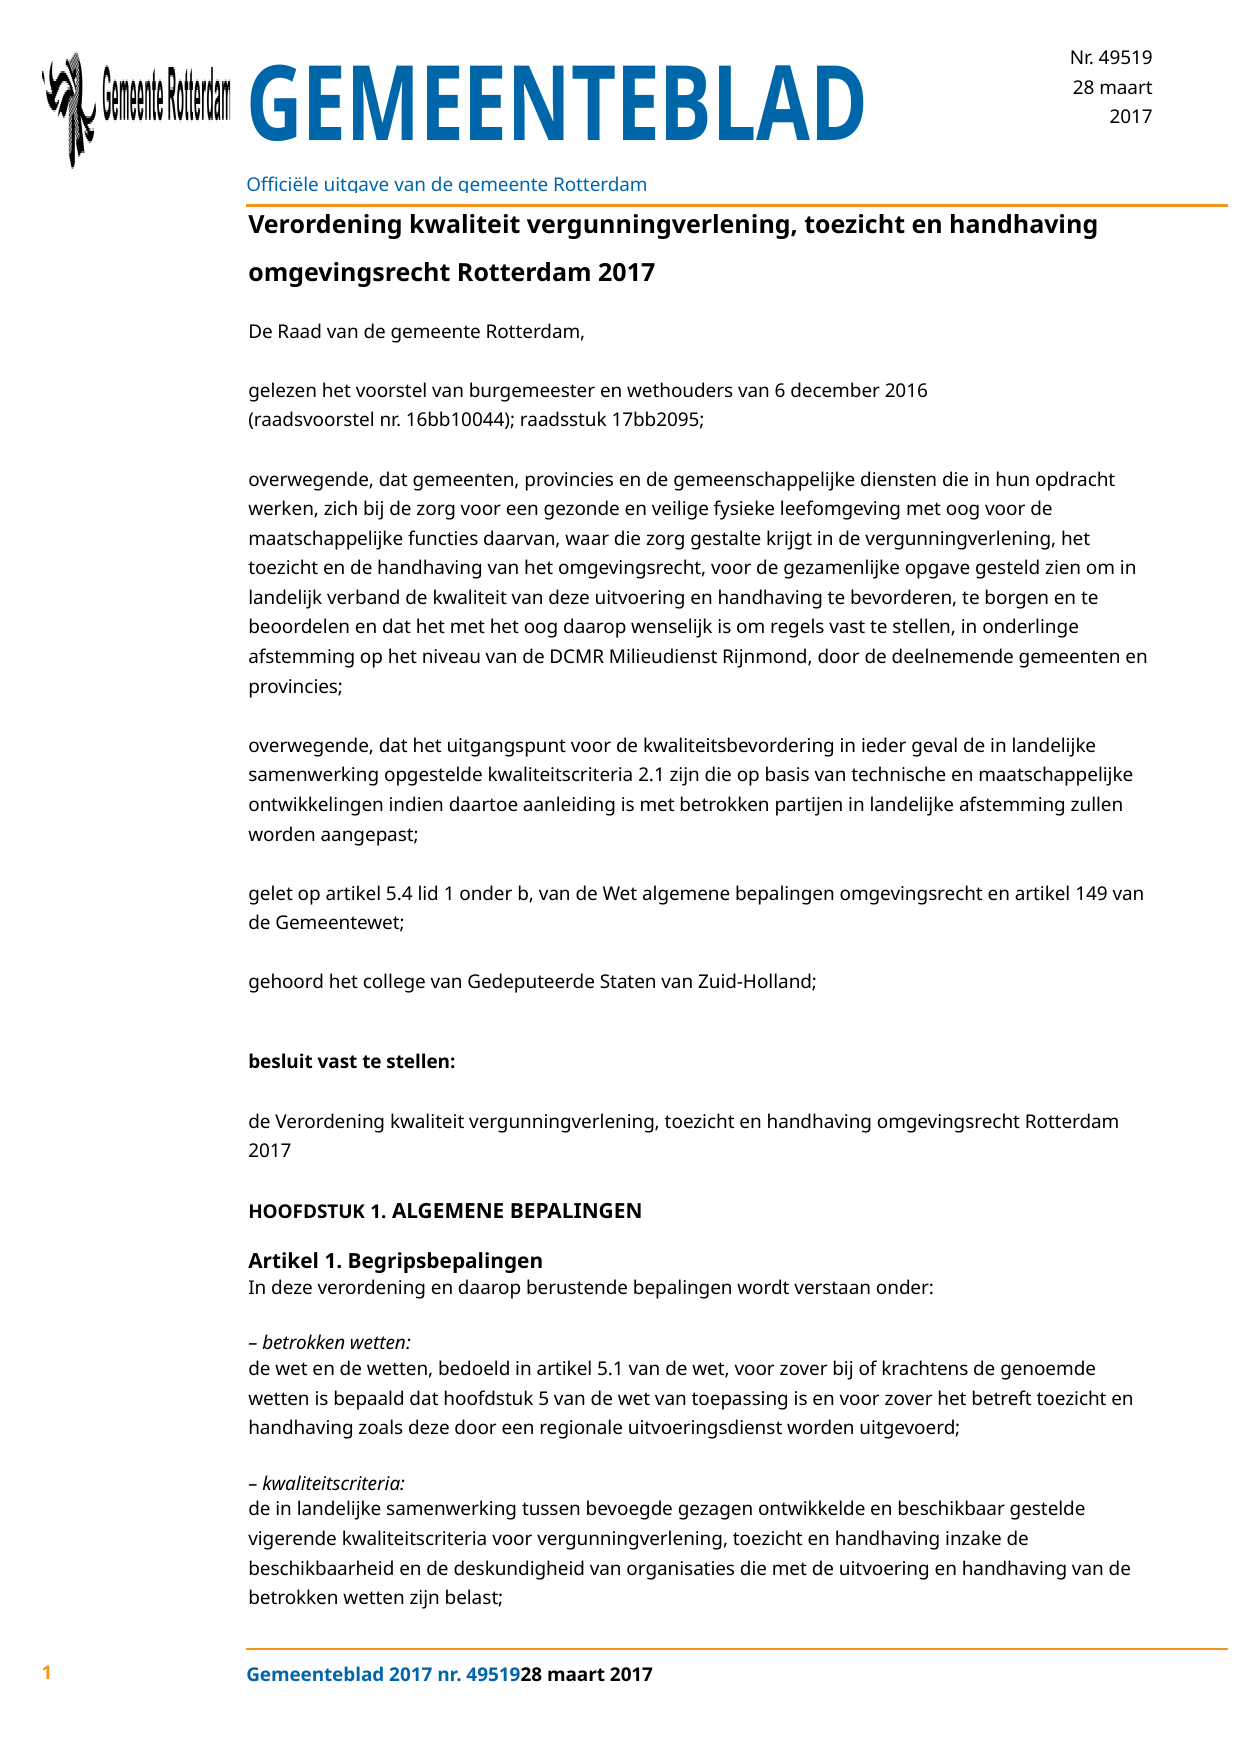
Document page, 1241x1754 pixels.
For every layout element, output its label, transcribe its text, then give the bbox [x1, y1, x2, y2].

text In deze verordening en daarop berustende bepalingen wordt verstaan onder: [248, 1274, 1152, 1300]
text HOOFDSTUK 1. ALGEMENE BEPALINGEN [248, 1197, 1152, 1225]
text overwegende, dat het uitgangspunt voor de kwaliteitsbevordering in ieder geval de in landelijke samenwerking opgestelde kwaliteitscriteria 2.1 zijn die op basis van technische en maatschappelijke ontwikkelingen indien daartoe aanleiding is met betrokken partijen in landelijke afstemming zullen worden aangepast; [248, 732, 1152, 847]
text gelet op artikel 5.4 lid 1 onder b, van de Wet algemene bepalingen omgevingsrecht en artikel 149 van de Gemeentewet; [248, 880, 1152, 935]
text – betrokken wetten: [248, 1329, 1152, 1355]
text de wet en de wetten, bedoeld in artikel 5.1 van de wet, voor zover bij of krachtens de genoemde wetten is bepaald dat hoofdstuk 5 van de wet van toepassing is en voor zover het betreft toezicht en handhaving zoals deze door een regionale uitvoeringsdienst worden uitgevoerd; [248, 1355, 1152, 1440]
text besluit vast te stellen: [248, 1049, 1152, 1074]
text de Verordening kwaliteit vergunningverlening, toezicht en handhaving omgevingsrecht Rotterdam 2017 [248, 1108, 1152, 1163]
text de in landelijke samenwerking tussen bevoegde gezagen ontwikkelde en beschikbaar gestelde vigerende kwaliteitscriteria voor vergunningverlening, toezicht en handhaving inzake de beschikbaarheid en de deskundigheid van organisaties die met de uitvoering en handhaving van de betrokken wetten zijn belast; [248, 1496, 1152, 1610]
text – kwaliteitscriteria: [248, 1470, 1152, 1496]
text overwegende, dat gemeenten, provincies en de gemeenschappelijke diensten die in hun opdracht werken, zich bij de zorg voor een gezonde en veilige fysieke leefomgeving met oog voor de maatschappelijke functies daarvan, waar die zorg gestalte krijgt in de vergunningverlening, het toezicht en de handhaving van het omgevingsrecht, voor de gezamenlijke opgave gesteld zien om in landelijk verband de kwaliteit van deze uitvoering en handhaving te bevorderen, te borgen en te beoordelen en dat het met het oog daarop wenselijk is om regels vast te stellen, in onderlinge afstemming op het niveau van de DCMR Milieudienst Rijnmond, door de deelnemende gemeenten en provincies; [248, 466, 1152, 699]
text Artikel 1. Begripsbepalingen [248, 1246, 1152, 1274]
text Verordening kwaliteit vergunningverlening, toezicht en handhaving omgevingsrecht Rotterdam 2017 [248, 207, 1152, 288]
text De Raad van de gemeente Rotterdam, [248, 318, 1152, 344]
text gelezen het voorstel van burgemeester en wethouders van 6 december 2016 (raadsvoorstel nr. 16bb10044); raadsstuk 17bb2095; [248, 377, 1152, 432]
text gehoord het college van Gedeputeerde Staten van Zuid-Holland; [248, 969, 1152, 994]
picture [41, 47, 231, 172]
